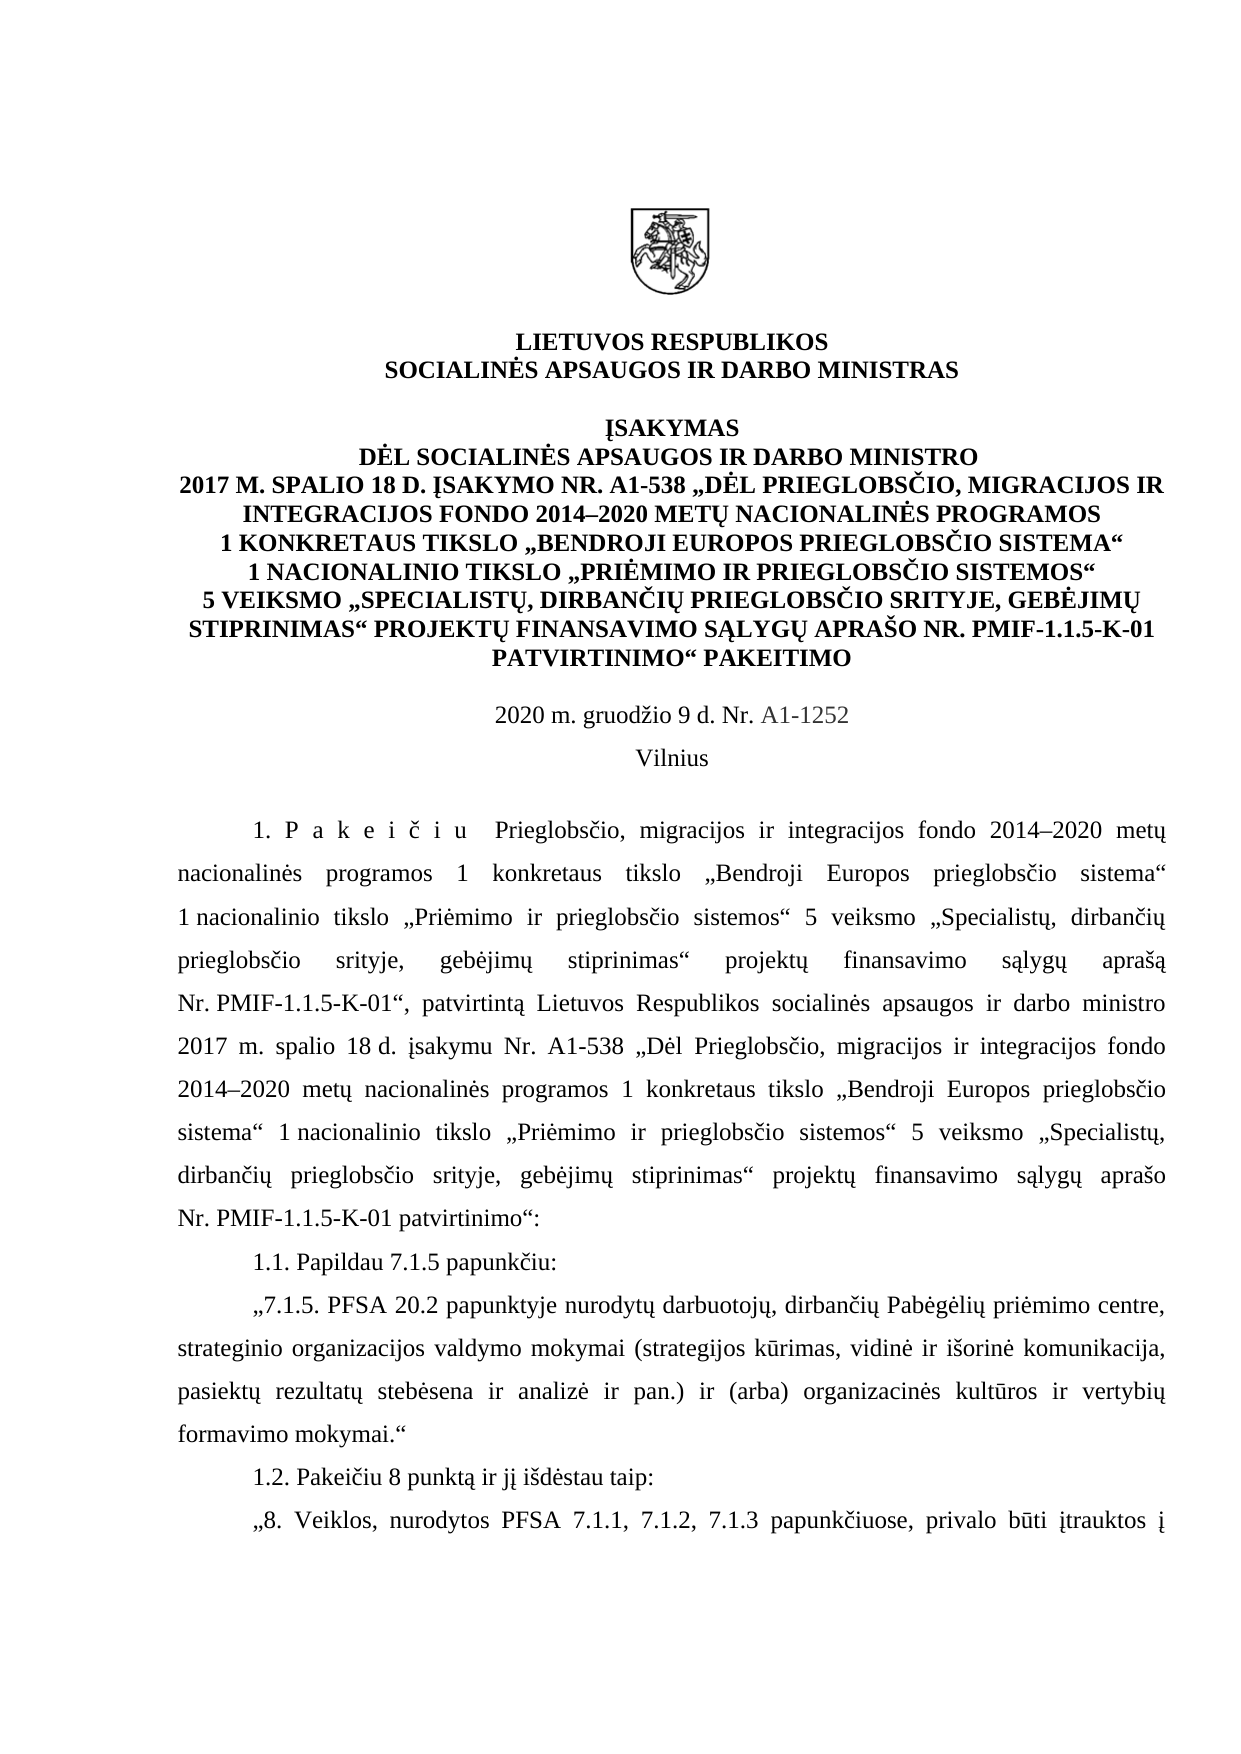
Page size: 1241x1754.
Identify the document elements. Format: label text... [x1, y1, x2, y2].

text LIETUVOS RESPUBLIKOS [177, 327, 1167, 355]
text „8. Veiklos, nurodytos PFSA 7.1.1, 7.1.2, 7.1.3 papunkčiuose, privalo būti įtrauktos į [177, 1505, 1167, 1534]
text 2017 M. SPALIO 18 D. ĮSAKYMO NR. A1-538 „DĖL PRIEGLOBSČIO, MIGRACIJOS IR INTEGRACIJOS FONDO 2014–2020 METŲ NACIONALINĖS PROGRAMOS 1 KONKRETAUS TIKSLO „BENDROJI EUROPOS PRIEGLOBSČIO SISTEMA“ 1 NACIONALINIO TIKSLO „PRIĖMIMO IR PRIEGLOBSČIO SISTEMOS“ 5 VEIKSMO „SPECIALISTŲ, DIRBANČIŲ PRIEGLOBSČIO SRITYJE, GEBĖJIMŲ STIPRINIMAS“ PROJEKTŲ FINANSAVIMO SĄLYGŲ APRAŠO NR. PMIF-1.1.5-K-01 PATVIRTINIMO“ PAKEITIMO [177, 470, 1167, 672]
text DĖL SOCIALINĖS APSAUGOS IR DARBO MINISTRO [177, 442, 1167, 470]
text 1.1. Papildau 7.1.5 papunkčiu: [177, 1247, 1167, 1275]
text 2020 m. gruodžio 9 d. Nr. A1-1252 [177, 700, 1167, 729]
text 1. P a k e i č i u Prieglobsčio, migracijos ir integracijos fondo 2014–2020 metų nacionalinės programos 1 konkretaus tikslo „Bendroji Europos prieglobsčio sistema“ 1 nacionalinio tikslo „Priėmimo ir prieglobsčio sistemos“ 5 veiksmo „Specialistų, dirbančių prieglobsčio srityje, gebėjimų stiprinimas“ projektų finansavimo sąlygų aprašą Nr. PMIF‑1.1.5‑K‑01“, patvirtintą Lietuvos Respublikos socialinės apsaugos ir darbo ministro 2017 m. spalio 18 d. įsakymu Nr. A1-538 „Dėl Prieglobsčio, migracijos ir integracijos fondo 2014–2020 metų nacionalinės programos 1 konkretaus tikslo „Bendroji Europos prieglobsčio sistema“ 1 nacionalinio tikslo „Priėmimo ir prieglobsčio sistemos“ 5 veiksmo „Specialistų, dirbančių prieglobsčio srityje, gebėjimų stiprinimas“ projektų finansavimo sąlygų aprašo Nr. PMIF‑1.1.5‑K‑01 patvirtinimo“: [177, 815, 1167, 1232]
text Vilnius [177, 743, 1167, 772]
text 1.2. Pakeičiu 8 punktą ir jį išdėstau taip: [177, 1462, 1167, 1491]
text „7.1.5. PFSA 20.2 papunktyje nurodytų darbuotojų, dirbančių Pabėgėlių priėmimo centre, strateginio organizacijos valdymo mokymai (strategijos kūrimas, vidinė ir išorinė komunikacija, pasiektų rezultatų stebėsena ir analizė ir pan.) ir (arba) organizacinės kultūros ir vertybių formavimo mokymai.“ [177, 1290, 1167, 1448]
text SOCIALINĖS APSAUGOS IR DARBO MINISTRAS [177, 355, 1167, 384]
text ĮSAKYMAS [177, 413, 1167, 442]
